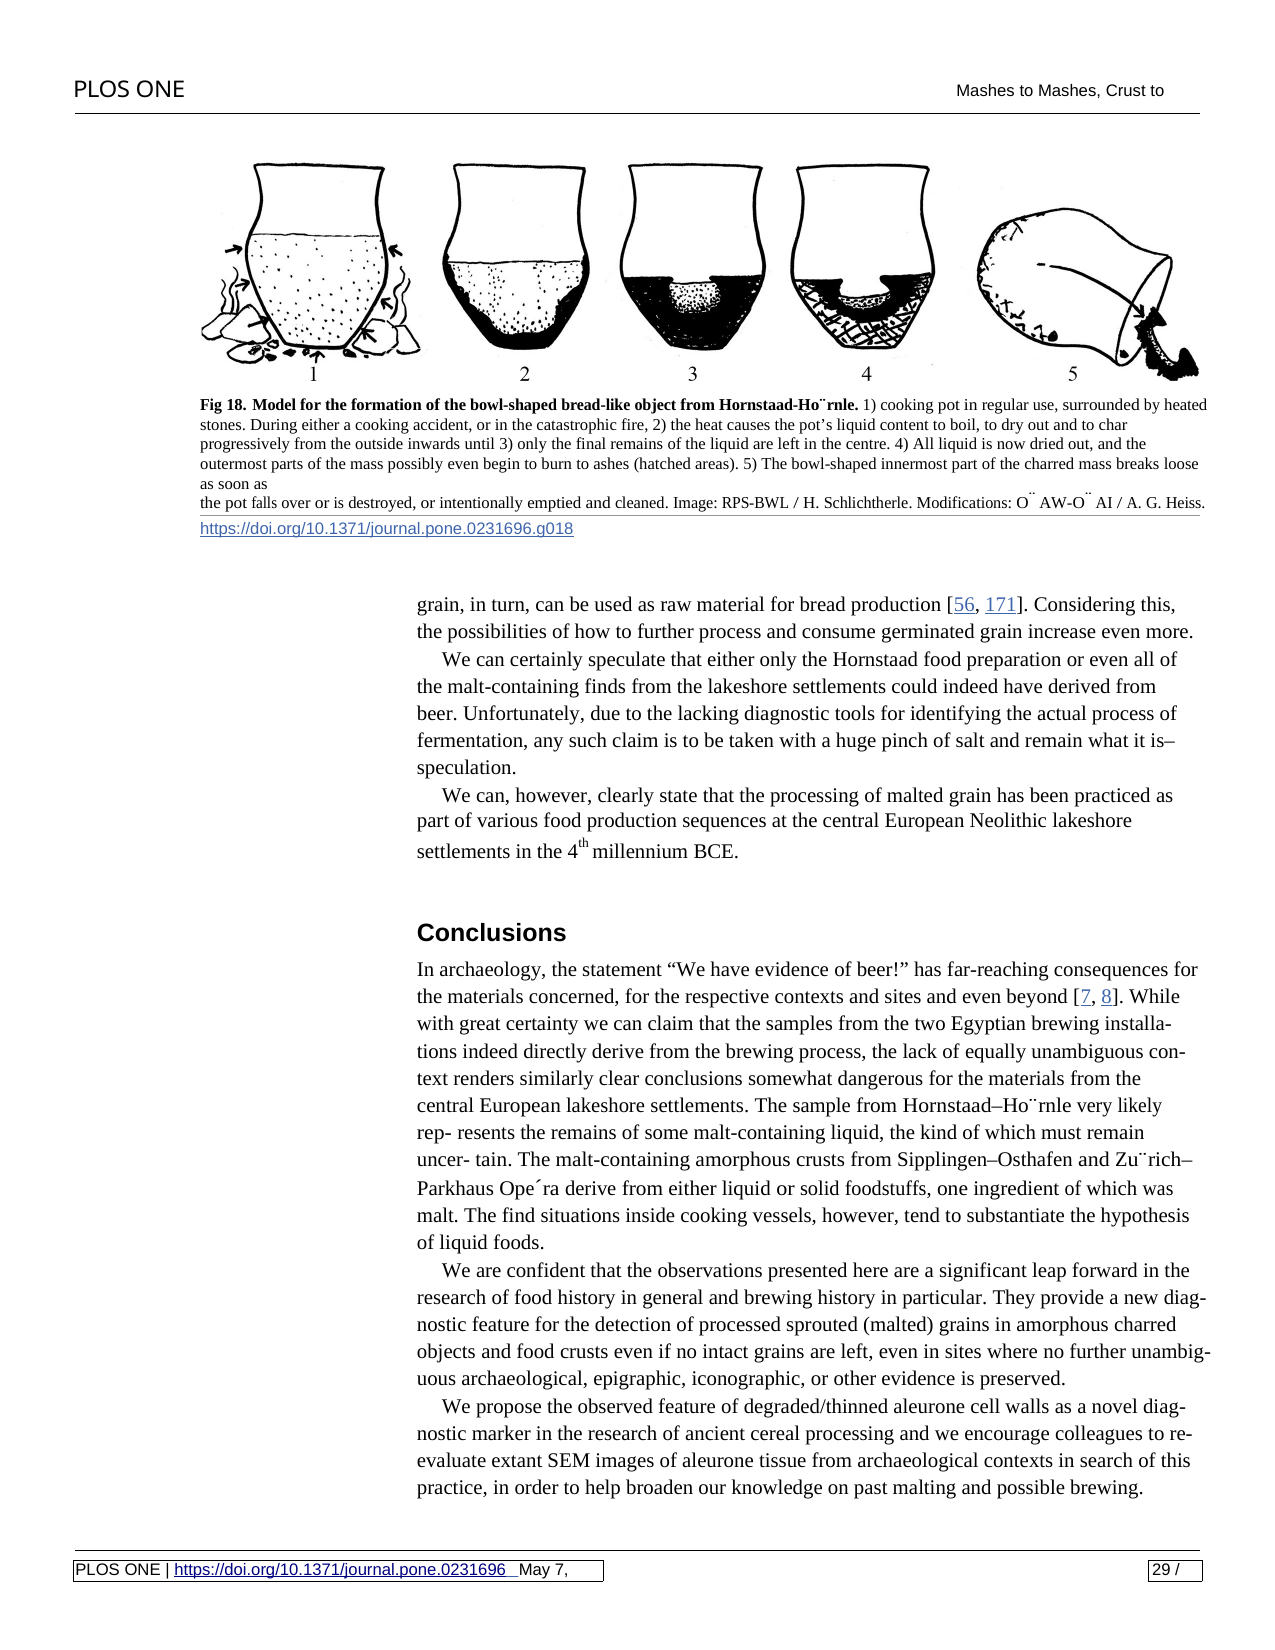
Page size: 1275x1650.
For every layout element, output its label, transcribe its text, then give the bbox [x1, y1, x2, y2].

text Fig 18. Model for the formation of the bowl-shaped bread-like object from Hornstaad-Ho¨rnle. 1) cooking pot in regular use, surrounded by heated stones. During either a cooking accident, or in the catastrophic fire, 2) the heat causes the pot’s liquid content to boil, to dry out and to char progressively from the outside inwards until 3) only the final remains of the liquid are left in the centre. 4) All liquid is now dried out, and the outermost parts of the mass possibly even begin to burn to ashes (hatched areas). 5) The bowl-shaped innermost part of the charred mass breaks loose as soon as [200, 395, 1212, 493]
text the pot falls over or is destroyed, or intentionally emptied and cleaned. Image: RPS-BWL / H. Schlichtherle. Modifications: O¨ AW-O¨ AI / A. G. Heiss. [200, 493, 1212, 512]
text https://doi.org/10.1371/journal.pone.0231696.g018 [200, 519, 1212, 538]
text We are confident that the observations presented here are a significant leap forward in the research of food history in general and brewing history in particular. They provide a new diag- nostic feature for the detection of processed sprouted (malted) grains in amorphous charred objects and food crusts even if no intact grains are left, even in sites where no further unambig- uous archaeological, epigraphic, iconographic, or other evidence is preserved. [417, 1257, 1212, 1390]
text We can, however, clearly state that the processing of malted grain has been practiced as part of various food production sequences at the central European Neolithic lakeshore settlements in the 4th millennium BCE. [417, 782, 1200, 863]
text grain, in turn, can be used as raw material for bread production [56, 171]. Considering this, the possibilities of how to further process and consume germinated grain increase even more. [417, 592, 1196, 643]
text In archaeology, the statement “We have evidence of beer!” has far-reaching consequences for the materials concerned, for the respective contexts and sites and even beyond [7, 8]. While with great certainty we can claim that the samples from the two Egyptian brewing installa- tions indeed directly derive from the brewing process, the lack of equally unambiguous con- text renders similarly clear conclusions somewhat dangerous for the materials from the central European lakeshore settlements. The sample from Hornstaad–Ho¨rnle very likely rep- resents the remains of some malt-containing liquid, the kind of which must remain uncer- tain. The malt-containing amorphous crusts from Sipplingen–Osthafen and Zu¨rich– Parkhaus Ope´ra derive from either liquid or solid foodstuffs, one ingredient of which was malt. The find situations inside cooking vessels, however, tend to substantiate the hypothesis of liquid foods. [417, 957, 1199, 1254]
text Conclusions [417, 918, 1212, 946]
text We can certainly speculate that either only the Hornstaad food preparation or even all of the malt-containing finds from the lakeshore settlements could indeed have derived from beer. Unfortunately, due to the lacking diagnostic tools for identifying the actual process of fermentation, any such claim is to be taken with a huge pinch of salt and remain what it is– speculation. [417, 646, 1179, 779]
text We propose the observed feature of degraded/thinned aleurone cell walls as a novel diag- nostic marker in the research of ancient cereal processing and we encourage colleagues to re- evaluate extant SEM images of aleurone tissue from archaeological contexts in search of this practice, in order to help broaden our knowledge on past malting and possible brewing. [417, 1393, 1195, 1499]
picture [200, 160, 1200, 383]
